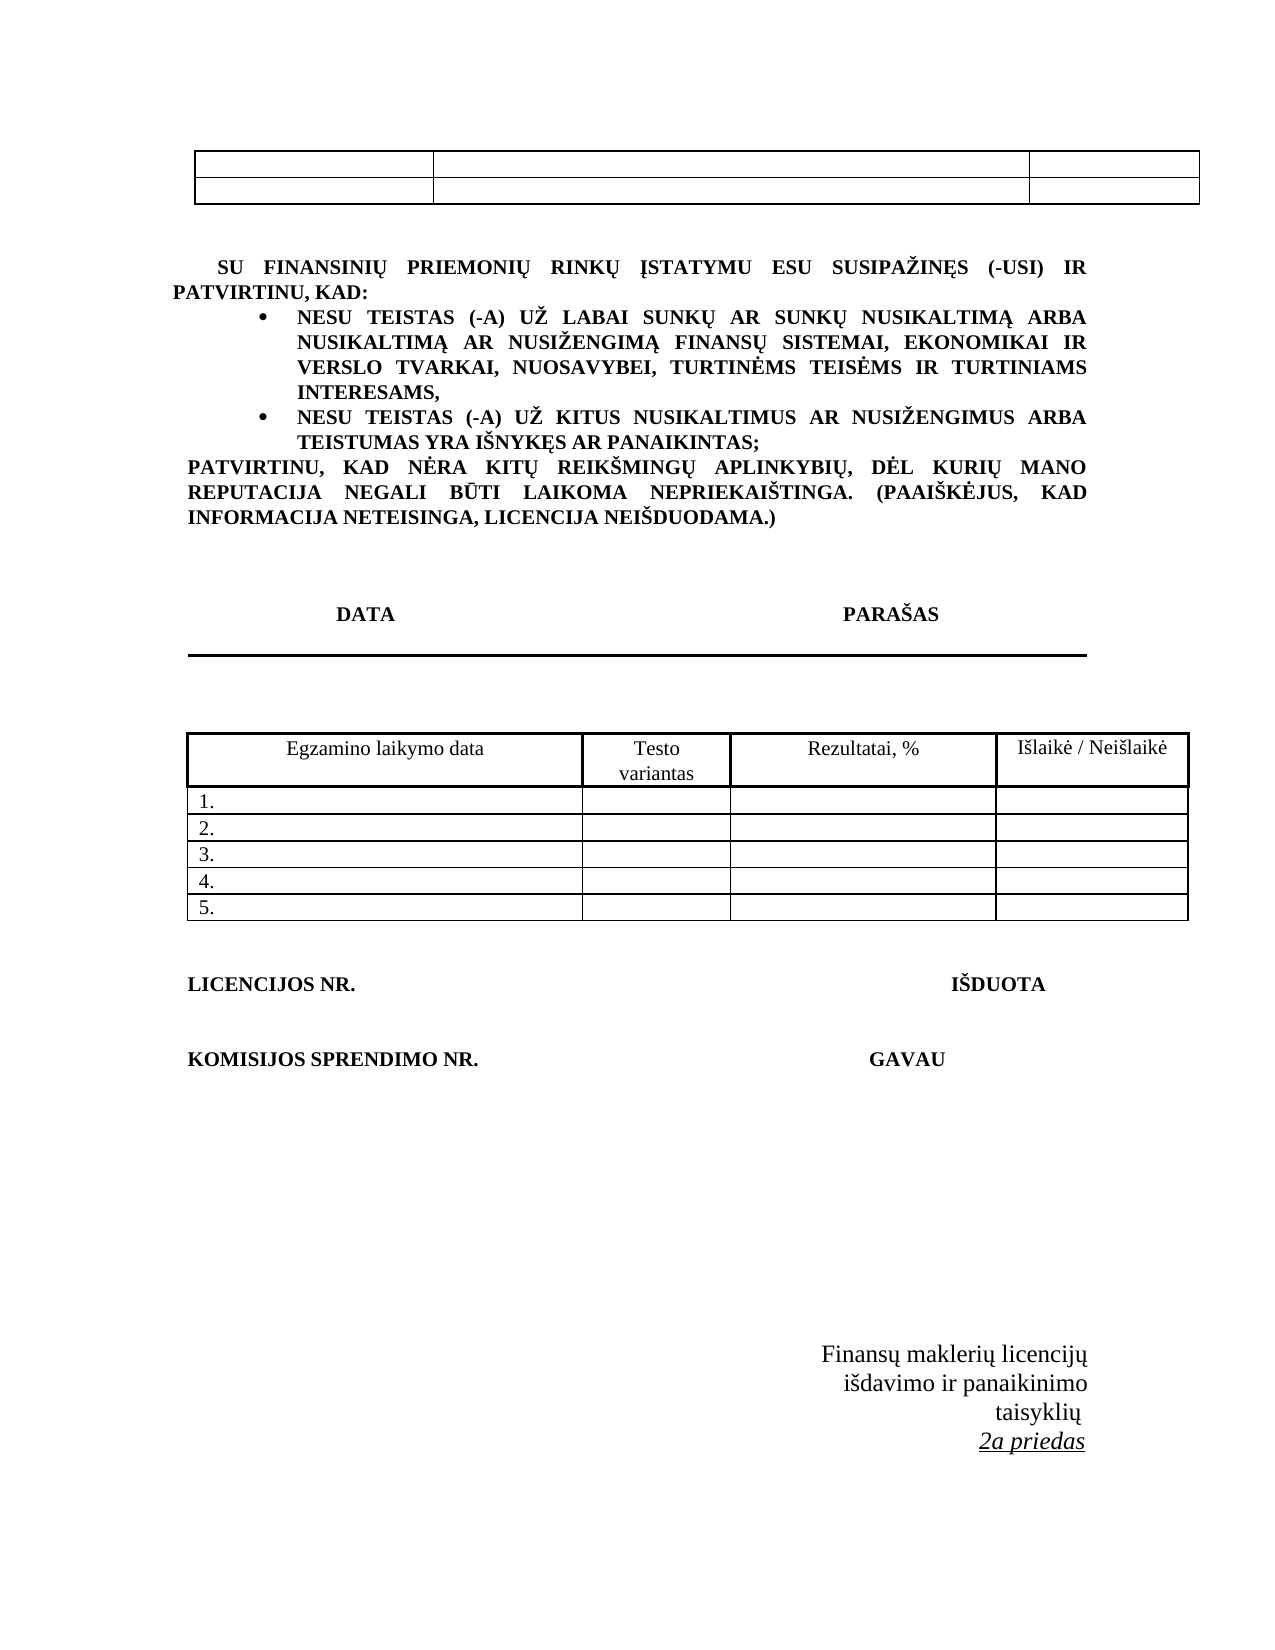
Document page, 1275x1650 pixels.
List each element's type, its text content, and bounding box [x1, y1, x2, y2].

table_cell 4. [188, 868, 582, 893]
table_cell [731, 815, 995, 840]
text Finansų maklerių licencijų [187, 1339, 1087, 1368]
table_cell [583, 842, 730, 866]
text taisyklių [187, 1397, 1087, 1426]
table_cell 5. [188, 895, 582, 919]
table_cell [583, 868, 730, 893]
table_cell [1004, 707, 1275, 732]
table_cell [1189, 866, 1275, 893]
table_cell [997, 815, 1187, 840]
list NESU TEISTAS (-A) UŽ LABAI SUNKŲ AR SUNKŲ NUSIKALTIMĄ ARBA NUSIKALTIMĄ AR NUSIŽENGIMĄ FINANSŲ SISTEMAI, EKONOMIKAI IR VERSLO TVARKAI, NUOSAVYBEI, TURTINĖMS TEISĖMS IR TURTINIAMS INTERESAMS, [259, 305, 1088, 405]
table_cell [583, 788, 730, 813]
table_cell [731, 895, 995, 919]
table_cell [997, 842, 1187, 866]
table_cell [434, 152, 1029, 177]
text išdavimo ir panaikinimo [187, 1368, 1087, 1397]
text DATA PARAŠAS [187, 602, 1087, 627]
table_header [583, 682, 1004, 707]
table_cell Rezultatai, % [732, 735, 995, 785]
table_cell 2. [188, 815, 582, 840]
table_cell [1189, 893, 1275, 919]
text SU FINANSINIŲ PRIEMONIŲ RINKŲ ĮSTATYMU ESU SUSIPAŽINĘS (-USI) IR PATVIRTINU, KAD: [173, 255, 1088, 305]
table_cell 3. [188, 842, 582, 866]
table_cell Egzamino laikymo data [189, 735, 581, 785]
table_cell [1189, 840, 1275, 866]
table_cell 1. [188, 788, 582, 813]
table_cell [1030, 152, 1199, 177]
table_cell [997, 895, 1187, 919]
table_cell [1189, 785, 1275, 813]
table_cell [196, 178, 433, 203]
table_cell [731, 788, 995, 813]
table_cell Išlaikė / Neišlaikė [998, 735, 1187, 785]
table_cell [1189, 813, 1275, 840]
table_header [1004, 682, 1275, 707]
text 2a priedas [187, 1426, 1087, 1454]
table_cell [188, 707, 583, 732]
table_cell [583, 815, 730, 840]
table_cell Testo variantas [584, 735, 729, 785]
table_header [188, 682, 583, 707]
table_cell [731, 868, 995, 893]
text PATVIRTINU, KAD NĖRA KITŲ REIKŠMINGŲ APLINKYBIŲ, DĖL KURIŲ MANO REPUTACIJA NEGALI BŪTI LAIKOMA NEPRIEKAIŠTINGA. (paaiškėjus, kad informacija neteisinga, licencija neišduodama.) [187, 455, 1088, 530]
table_cell [196, 152, 433, 177]
table_cell [583, 707, 1004, 732]
table_cell [731, 842, 995, 866]
list NESU TEISTAS (-A) UŽ KITUS NUSIKALTIMUS AR NUSIŽENGIMUS ARBA TEISTUMAS YRA IŠNYKĘS AR PANAIKINTAS; [259, 405, 1088, 455]
text KOMISIJOS SPRENDIMO NR. GAVAU [187, 1046, 1087, 1071]
table_cell [997, 868, 1187, 893]
table_cell [434, 178, 1029, 203]
text LICENCIJOS NR. IŠDUOTA [187, 971, 1087, 996]
table_cell [1030, 178, 1199, 203]
table_cell [997, 788, 1187, 813]
table_cell [583, 895, 730, 919]
table_cell [1190, 732, 1275, 785]
